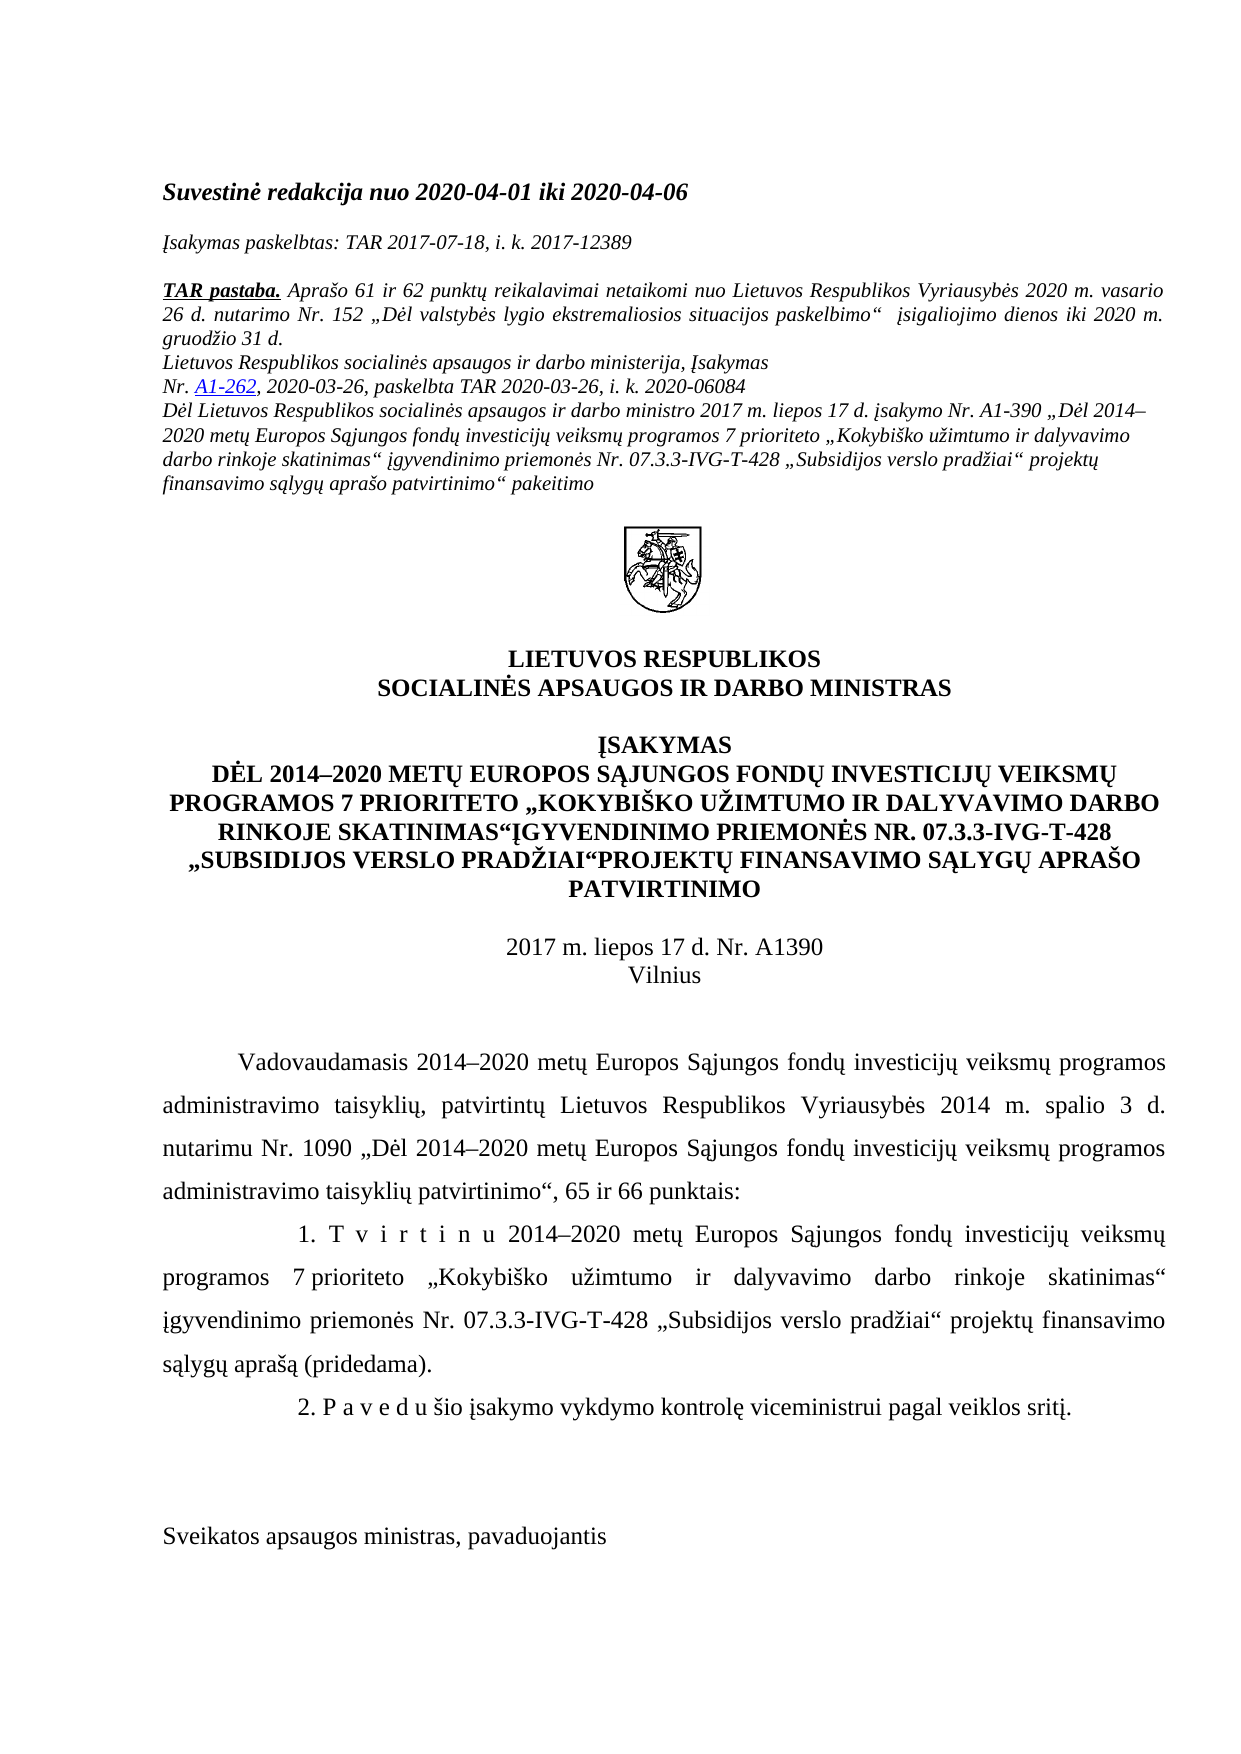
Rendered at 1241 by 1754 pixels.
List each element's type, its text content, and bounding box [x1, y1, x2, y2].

text Dėl Lietuvos Respublikos socialinės apsaugos ir darbo ministro 2017 m. liepos 17 d. įsakymo Nr. A1-390 „Dėl 2014–2020 metų Europos Sąjungos fondų investicijų veiksmų programos 7 prioriteto „Kokybiško užimtumo ir dalyvavimo darbo rinkoje skatinimas“ įgyvendinimo priemonės Nr. 07.3.3-IVG-T-428 „Subsidijos verslo pradžiai“ projektų finansavimo sąlygų aprašo patvirtinimo“ pakeitimo [162, 398, 1167, 495]
text Sveikatos apsaugos ministras, pavaduojantis [162, 1521, 1167, 1550]
text Vadovaudamasis 2014–2020 metų Europos Sąjungos fondų investicijų veiksmų programos administravimo taisyklių, patvirtintų Lietuvos Respublikos Vyriausybės 2014 m. spalio 3 d. nutarimu Nr. 1090 „Dėl 2014–2020 metų Europos Sąjungos fondų investicijų veiksmų programos administravimo taisyklių patvirtinimo“, 65 ir 66 punktais: [162, 1047, 1167, 1205]
text LIETUVOS RESPUBLIKOS [162, 644, 1167, 673]
text Lietuvos Respublikos socialinės apsaugos ir darbo ministerija, Įsakymas [162, 350, 1167, 374]
text ĮSAKYMAS [162, 731, 1167, 759]
text SOCIALINĖS APSAUGOS IR DARBO MINISTRAS [162, 673, 1167, 702]
text Nr. A1-262, 2020-03-26, paskelbta TAR 2020-03-26, i. k. 2020-06084 [162, 374, 1167, 398]
text Įsakymas paskelbtas: TAR 2017-07-18, i. k. 2017-12389 [162, 230, 1167, 254]
text Suvestinė redakcija nuo 2020-04-01 iki 2020-04-06 [162, 177, 1167, 206]
text Vilnius [162, 961, 1167, 989]
text DĖL 2014–2020 METŲ EUROPOS SĄJUNGOS FONDŲ INVESTICIJŲ VEIKSMŲ PROGRAMOS 7 PRIORITETO „KOKYBIŠKO UŽIMTUMO IR DALYVAVIMO DARBO RINKOJE SKATINIMAS“ĮGYVENDINIMO PRIEMONĖS NR. 07.3.3-IVG-T-428 „SUBSIDIJOS VERSLO PRADŽIAI“PROJEKTŲ FINANSAVIMO SĄLYGŲ APRAŠO PATVIRTINIMO [162, 759, 1167, 903]
text 2017 m. liepos 17 d. Nr. A1390 [162, 932, 1167, 961]
text 2. P a v e d u šio įsakymo vykdymo kontrolę viceministrui pagal veiklos sritį. [162, 1392, 1167, 1421]
text 1. T v i r t i n u 2014–2020 metų Europos Sąjungos fondų investicijų veiksmų programos 7 prioriteto „Kokybiško užimtumo ir dalyvavimo darbo rinkoje skatinimas“ įgyvendinimo priemonės Nr. 07.3.3-IVG-T-428 „Subsidijos verslo pradžiai“ projektų finansavimo sąlygų aprašą (pridedama). [162, 1219, 1167, 1377]
text TAR pastaba. Aprašo 61 ir 62 punktų reikalavimai netaikomi nuo Lietuvos Respublikos Vyriausybės 2020 m. vasario 26 d. nutarimo Nr. 152 „Dėl valstybės lygio ekstremaliosios situacijos paskelbimo“ įsigaliojimo dienos iki 2020 m. gruodžio 31 d. [162, 278, 1167, 350]
